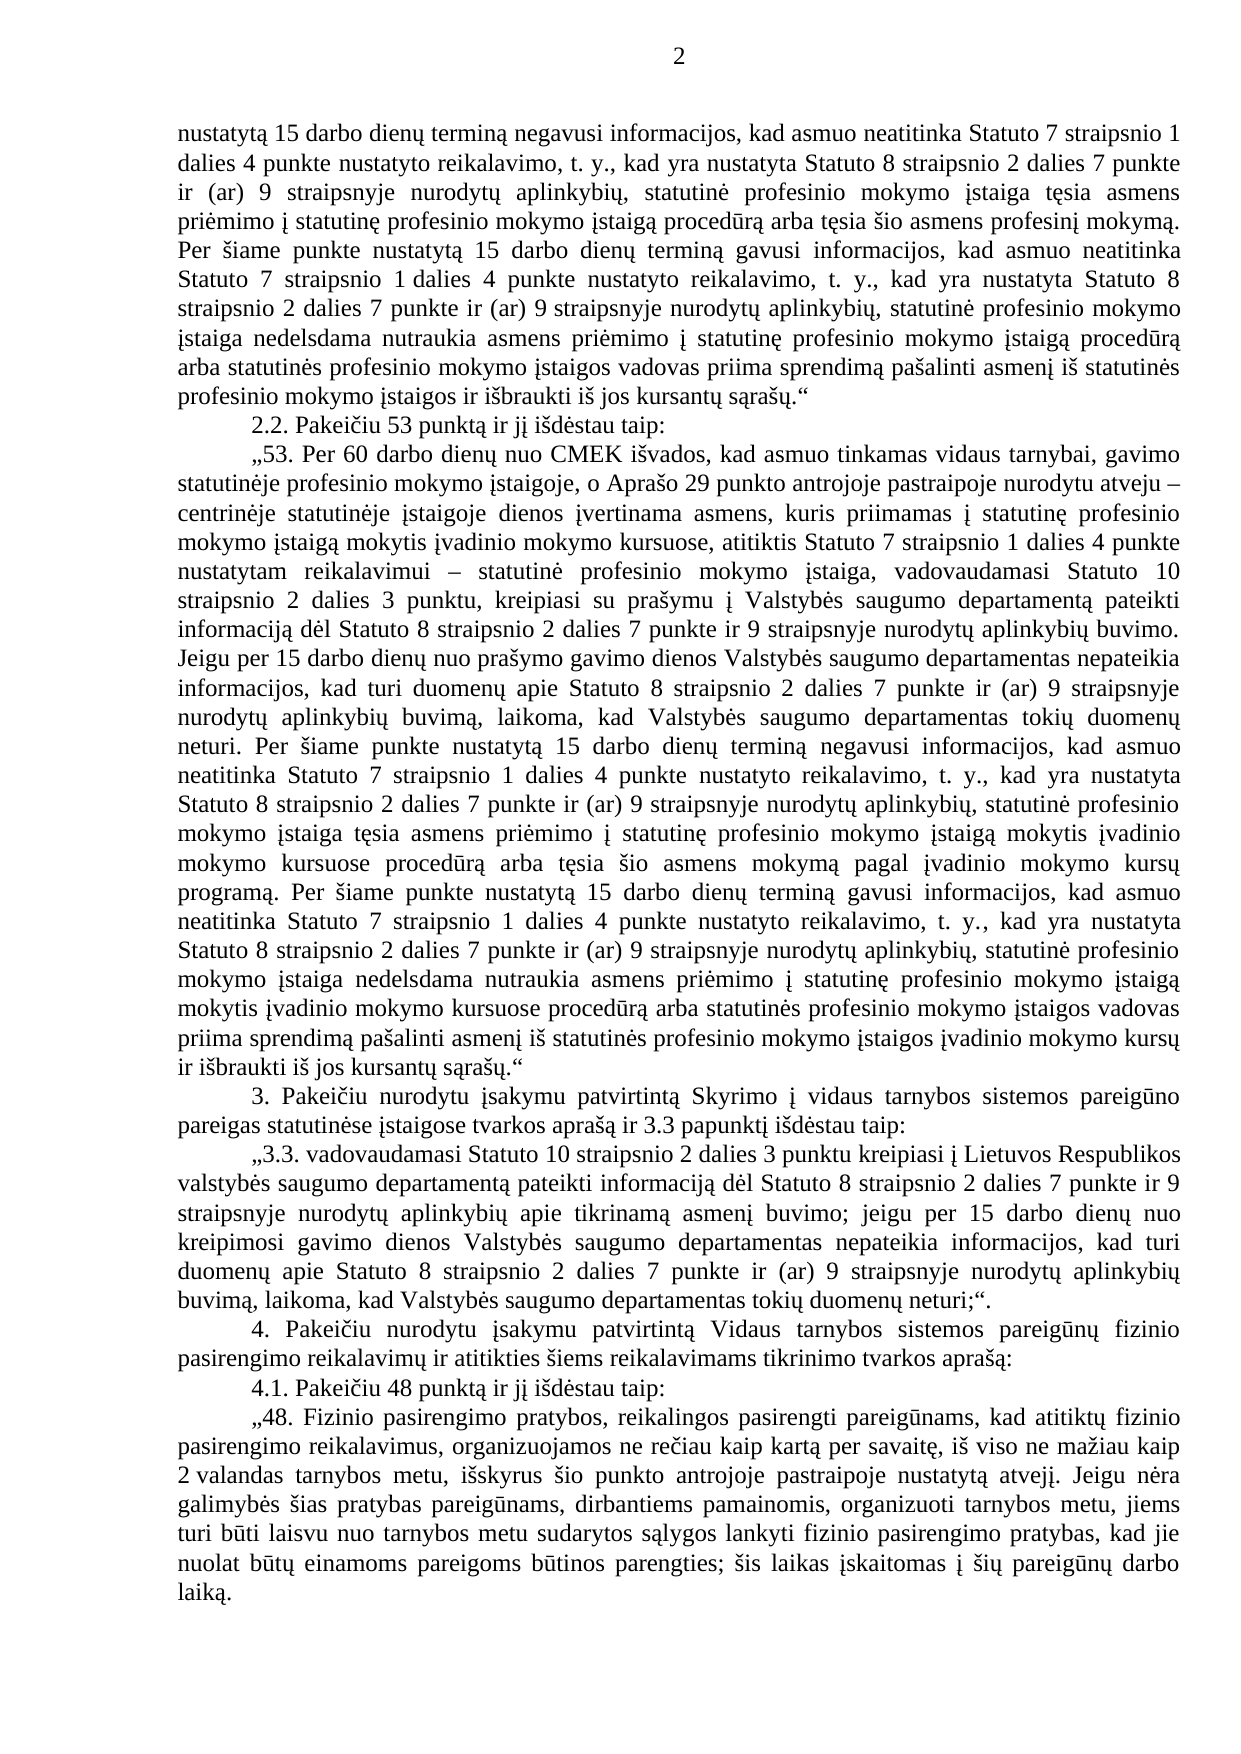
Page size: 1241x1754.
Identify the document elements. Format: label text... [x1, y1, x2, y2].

text 4. Pakeičiu nurodytu įsakymu patvirtintą Vidaus tarnybos sistemos pareigūnų fizinio pasirengimo reikalavimų ir atitikties šiems reikalavimams tikrinimo tvarkos aprašą: [177, 1314, 1181, 1372]
text „3.3. vadovaudamasi Statuto 10 straipsnio 2 dalies 3 punktu kreipiasi į Lietuvos Respublikos valstybės saugumo departamentą pateikti informaciją dėl Statuto 8 straipsnio 2 dalies 7 punkte ir 9 straipsnyje nurodytų aplinkybių apie tikrinamą asmenį buvimo; jeigu per 15 darbo dienų nuo kreipimosi gavimo dienos Valstybės saugumo departamentas nepateikia informacijos, kad turi duomenų apie Statuto 8 straipsnio 2 dalies 7 punkte ir (ar) 9 straipsnyje nurodytų aplinkybių buvimą, laikoma, kad Valstybės saugumo departamentas tokių duomenų neturi;“. [177, 1139, 1181, 1314]
text 2.2. Pakeičiu 53 punktą ir jį išdėstau taip: [177, 410, 1181, 439]
text „53. Per 60 darbo dienų nuo CMEK išvados, kad asmuo tinkamas vidaus tarnybai, gavimo statutinėje profesinio mokymo įstaigoje, o Aprašo 29 punkto antrojoje pastraipoje nurodytu atveju – centrinėje statutinėje įstaigoje dienos įvertinama asmens, kuris priimamas į statutinę profesinio mokymo įstaigą mokytis įvadinio mokymo kursuose, atitiktis Statuto 7 straipsnio 1 dalies 4 punkte nustatytam reikalavimui – statutinė profesinio mokymo įstaiga, vadovaudamasi Statuto 10 straipsnio 2 dalies 3 punktu, kreipiasi su prašymu į Valstybės saugumo departamentą pateikti informaciją dėl Statuto 8 straipsnio 2 dalies 7 punkte ir 9 straipsnyje nurodytų aplinkybių buvimo. Jeigu per 15 darbo dienų nuo prašymo gavimo dienos Valstybės saugumo departamentas nepateikia informacijos, kad turi duomenų apie Statuto 8 straipsnio 2 dalies 7 punkte ir (ar) 9 straipsnyje nurodytų aplinkybių buvimą, laikoma, kad Valstybės saugumo departamentas tokių duomenų neturi. Per šiame punkte nustatytą 15 darbo dienų terminą negavusi informacijos, kad asmuo neatitinka Statuto 7 straipsnio 1 dalies 4 punkte nustatyto reikalavimo, t. y., kad yra nustatyta Statuto 8 straipsnio 2 dalies 7 punkte ir (ar) 9 straipsnyje nurodytų aplinkybių, statutinė profesinio mokymo įstaiga tęsia asmens priėmimo į statutinę profesinio mokymo įstaigą mokytis įvadinio mokymo kursuose procedūrą arba tęsia šio asmens mokymą pagal įvadinio mokymo kursų programą. Per šiame punkte nustatytą 15 darbo dienų terminą gavusi informacijos, kad asmuo neatitinka Statuto 7 straipsnio 1 dalies 4 punkte nustatyto reikalavimo, t. y., kad yra nustatyta Statuto 8 straipsnio 2 dalies 7 punkte ir (ar) 9 straipsnyje nurodytų aplinkybių, statutinė profesinio mokymo įstaiga nedelsdama nutraukia asmens priėmimo į statutinę profesinio mokymo įstaigą mokytis įvadinio mokymo kursuose procedūrą arba statutinės profesinio mokymo įstaigos vadovas priima sprendimą pašalinti asmenį iš statutinės profesinio mokymo įstaigos įvadinio mokymo kursų ir išbraukti iš jos kursantų sąrašų.“ [177, 439, 1181, 1081]
text nustatytą 15 darbo dienų terminą negavusi informacijos, kad asmuo neatitinka Statuto 7 straipsnio 1 dalies 4 punkte nustatyto reikalavimo, t. y., kad yra nustatyta Statuto 8 straipsnio 2 dalies 7 punkte ir (ar) 9 straipsnyje nurodytų aplinkybių, statutinė profesinio mokymo įstaiga tęsia asmens priėmimo į statutinę profesinio mokymo įstaigą procedūrą arba tęsia šio asmens profesinį mokymą. Per šiame punkte nustatytą 15 darbo dienų terminą gavusi informacijos, kad asmuo neatitinka Statuto 7 straipsnio 1 dalies 4 punkte nustatyto reikalavimo, t. y., kad yra nustatyta Statuto 8 straipsnio 2 dalies 7 punkte ir (ar) 9 straipsnyje nurodytų aplinkybių, statutinė profesinio mokymo įstaiga nedelsdama nutraukia asmens priėmimo į statutinę profesinio mokymo įstaigą procedūrą arba statutinės profesinio mokymo įstaigos vadovas priima sprendimą pašalinti asmenį iš statutinės profesinio mokymo įstaigos ir išbraukti iš jos kursantų sąrašų.“ [177, 118, 1181, 410]
text 3. Pakeičiu nurodytu įsakymu patvirtintą Skyrimo į vidaus tarnybos sistemos pareigūno pareigas statutinėse įstaigose tvarkos aprašą ir 3.3 papunktį išdėstau taip: [177, 1081, 1181, 1139]
text „48. Fizinio pasirengimo pratybos, reikalingos pasirengti pareigūnams, kad atitiktų fizinio pasirengimo reikalavimus, organizuojamos ne rečiau kaip kartą per savaitę, iš viso ne mažiau kaip 2 valandas tarnybos metu, išskyrus šio punkto antrojoje pastraipoje nustatytą atvejį. Jeigu nėra galimybės šias pratybas pareigūnams, dirbantiems pamainomis, organizuoti tarnybos metu, jiems turi būti laisvu nuo tarnybos metu sudarytos sąlygos lankyti fizinio pasirengimo pratybas, kad jie nuolat būtų einamoms pareigoms būtinos parengties; šis laikas įskaitomas į šių pareigūnų darbo laiką. [177, 1401, 1181, 1606]
text 4.1. Pakeičiu 48 punktą ir jį išdėstau taip: [177, 1372, 1181, 1401]
